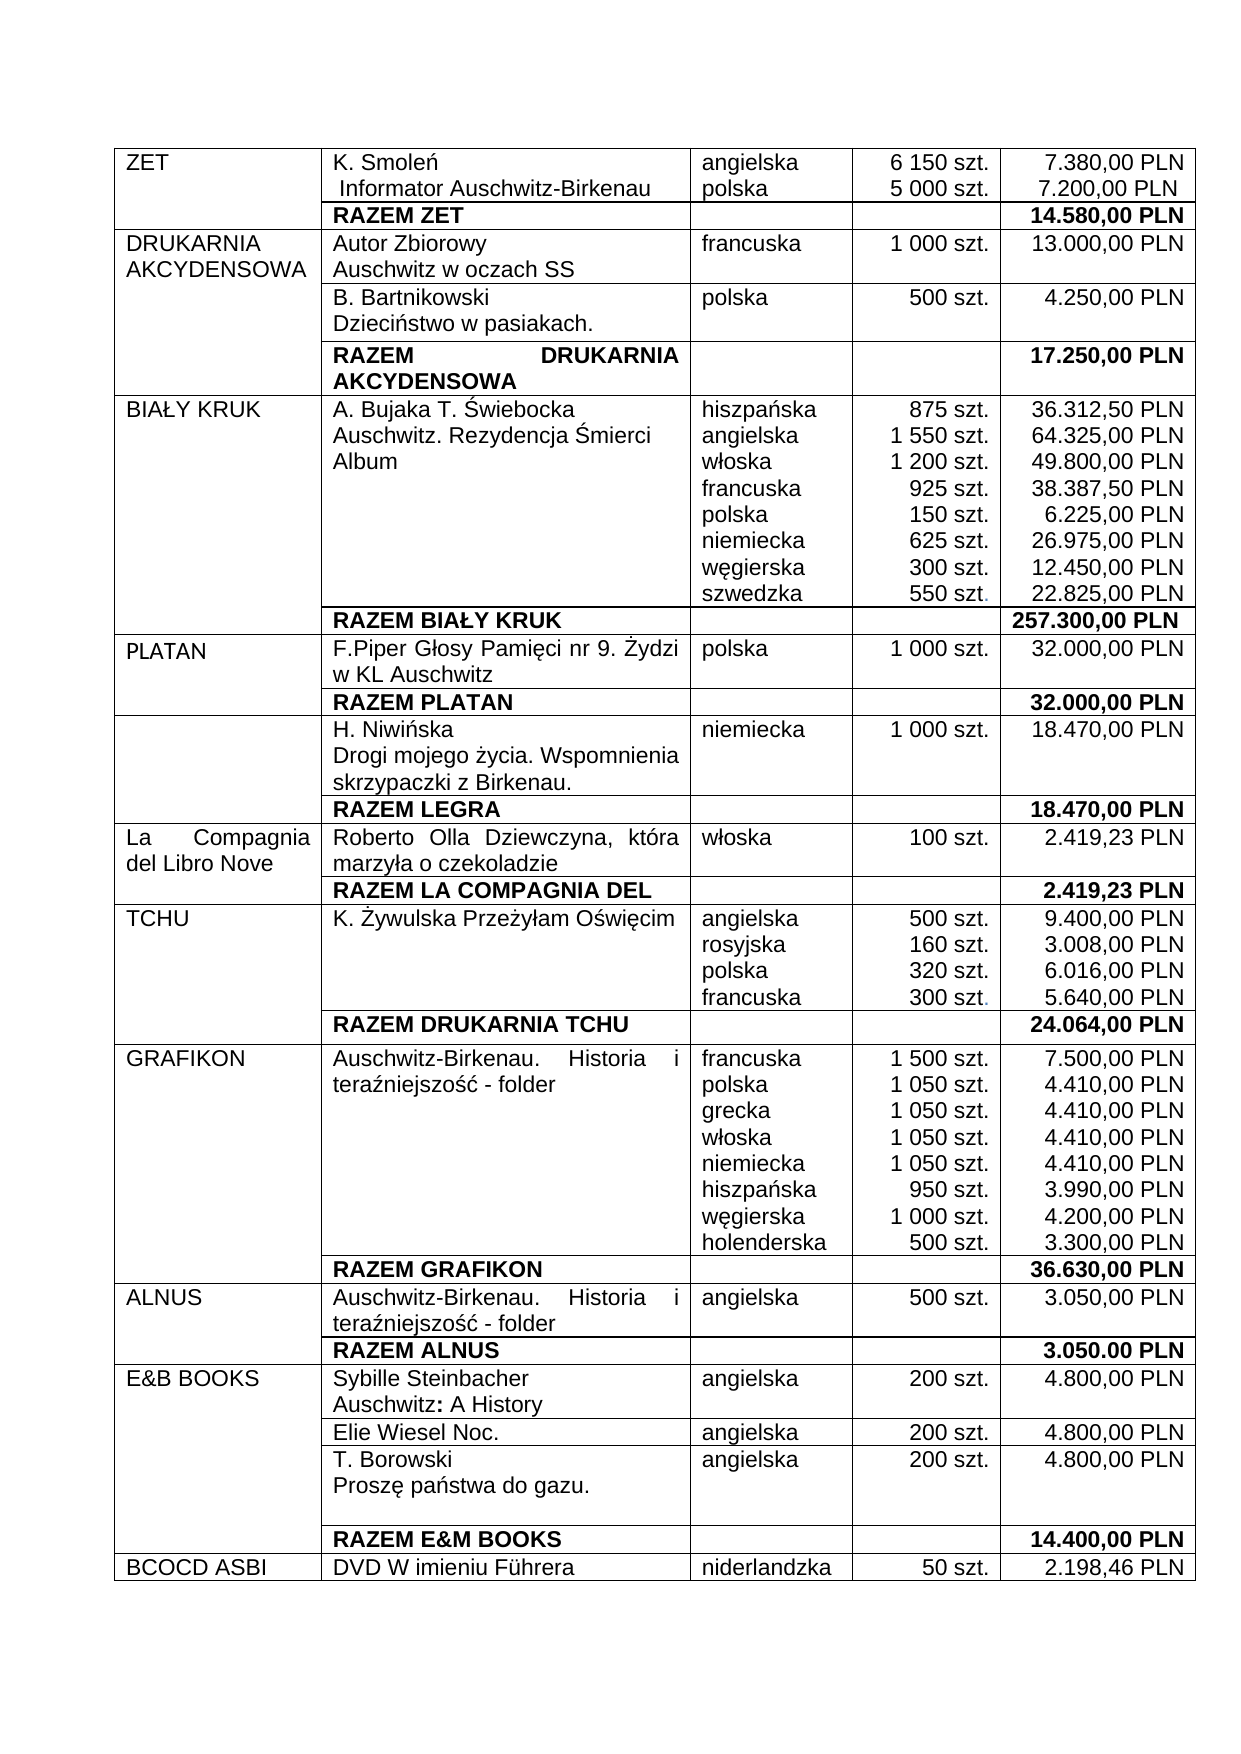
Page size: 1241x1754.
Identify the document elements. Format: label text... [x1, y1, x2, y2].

table_cell 18.470,00 PLN [1001, 716, 1195, 795]
table_cell 3.050,00 PLN [1001, 1284, 1195, 1336]
table_cell [115, 716, 321, 822]
table_cell [691, 796, 852, 822]
table_cell [853, 1256, 1000, 1283]
table_cell 2.419,23 PLN [1001, 824, 1195, 876]
table_cell RAZEM ALNUS [322, 1338, 690, 1364]
table_cell Sybille Steinbacher Auschwitz: A History [322, 1365, 690, 1418]
table_cell TCHU [115, 905, 321, 1043]
table_cell [853, 203, 1000, 229]
table_cell Roberto Olla Dziewczyna, która marzyła o czekoladzie [322, 824, 690, 876]
table_cell 24.064,00 PLN [1001, 1011, 1195, 1043]
table_cell [853, 1338, 1000, 1364]
table_cell 36.312,50 PLN 64.325,00 PLN 49.800,00 PLN 38.387,50 PLN 6.225,00 PLN 26.975,00 PLN 12.450,00 PLN 22.825,00 PLN [1001, 396, 1195, 606]
table_cell Auschwitz-Birkenau. Historia i teraźniejszość - folder [322, 1284, 690, 1336]
table_cell 4.800,00 PLN [1001, 1419, 1195, 1445]
table_cell [691, 1338, 852, 1364]
table_cell ALNUS [115, 1284, 321, 1364]
table_cell 875 szt. 1 550 szt. 1 200 szt. 925 szt. 150 szt. 625 szt. 300 szt. 550 szt. [853, 396, 1000, 606]
table_cell 200 szt. [853, 1446, 1000, 1525]
table_cell włoska [691, 824, 852, 876]
table_cell [853, 689, 1000, 715]
table_cell 7.500,00 PLN 4.410,00 PLN 4.410,00 PLN 4.410,00 PLN 4.410,00 PLN 3.990,00 PLN 4.200,00 PLN 3.300,00 PLN [1001, 1045, 1195, 1255]
table_cell 18.470,00 PLN [1001, 796, 1195, 822]
table_cell T. Borowski Proszę państwa do gazu. [322, 1446, 690, 1525]
table_cell GRAFIKON [115, 1045, 321, 1283]
table_cell angielska polska [691, 149, 852, 201]
table_cell 9.400,00 PLN 3.008,00 PLN 6.016,00 PLN 5.640,00 PLN [1001, 905, 1195, 1010]
table_cell 17.250,00 PLN [1001, 342, 1195, 394]
table_cell angielska [691, 1284, 852, 1336]
table_cell [691, 1011, 852, 1043]
table_cell 500 szt. [853, 284, 1000, 341]
table_cell 257.300,00 PLN [1001, 608, 1195, 634]
table_cell 32.000,00 PLN [1001, 689, 1195, 715]
table_cell 200 szt. [853, 1419, 1000, 1445]
table_cell PLATAN [115, 635, 321, 715]
table_cell 36.630,00 PLN [1001, 1256, 1195, 1283]
table_cell La Compagnia del Libro Nove [115, 824, 321, 904]
table_cell 14.400,00 PLN [1001, 1526, 1195, 1552]
table_cell angielska rosyjska polska francuska [691, 905, 852, 1010]
table_cell niemiecka [691, 716, 852, 795]
table_cell angielska [691, 1365, 852, 1418]
table_cell B. Bartnikowski Dzieciństwo w pasiakach. [322, 284, 690, 341]
table_cell ZET [115, 149, 321, 229]
table_cell [853, 877, 1000, 904]
table_cell RAZEM LEGRA [322, 796, 690, 822]
table_cell 32.000,00 PLN [1001, 635, 1195, 688]
table_cell Autor Zbiorowy Auschwitz w oczach SS [322, 230, 690, 282]
table_cell DVD W imieniu Führera [322, 1554, 690, 1580]
table_cell RAZEM ZET [322, 203, 690, 229]
table_cell RAZEM DRUKARNIA AKCYDENSOWA [322, 342, 690, 394]
table_cell 50 szt. [853, 1554, 1000, 1580]
table_cell RAZEM GRAFIKON [322, 1256, 690, 1283]
table_cell francuska polska grecka włoska niemiecka hiszpańska węgierska holenderska [691, 1045, 852, 1255]
table_cell [691, 689, 852, 715]
table_cell [853, 608, 1000, 634]
table_cell [691, 342, 852, 394]
table_cell hiszpańska angielska włoska francuska polska niemiecka węgierska szwedzka [691, 396, 852, 606]
table_cell 2.198,46 PLN [1001, 1554, 1195, 1580]
table_cell polska [691, 284, 852, 341]
table_cell [853, 1011, 1000, 1043]
table_cell BCOCD ASBI [115, 1554, 321, 1580]
table_cell K. Żywulska Przeżyłam Oświęcim [322, 905, 690, 1010]
table_cell [691, 608, 852, 634]
table_cell RAZEM PLATAN [322, 689, 690, 715]
table_cell Elie Wiesel Noc. [322, 1419, 690, 1445]
table_cell RAZEM E&M BOOKS [322, 1526, 690, 1552]
table_cell RAZEM BIAŁY KRUK [322, 608, 690, 634]
table_cell 1 000 szt. [853, 716, 1000, 795]
table_cell 500 szt. 160 szt. 320 szt. 300 szt. [853, 905, 1000, 1010]
table_cell angielska [691, 1419, 852, 1445]
table_cell RAZEM LA COMPAGNIA DEL [322, 877, 690, 904]
table_cell [853, 342, 1000, 394]
table_cell 2.419,23 PLN [1001, 877, 1195, 904]
table_cell [691, 1256, 852, 1283]
table_cell 4.800,00 PLN [1001, 1365, 1195, 1418]
table_cell [853, 796, 1000, 822]
table_cell [853, 1526, 1000, 1552]
table_cell 7.380,00 PLN 7.200,00 PLN [1001, 149, 1195, 201]
table_cell [691, 1526, 852, 1552]
table_cell francuska [691, 230, 852, 282]
table_cell 1 500 szt. 1 050 szt. 1 050 szt. 1 050 szt. 1 050 szt. 950 szt. 1 000 szt. 500 szt. [853, 1045, 1000, 1255]
table_cell 3.050.00 PLN [1001, 1338, 1195, 1364]
table_cell 4.800,00 PLN [1001, 1446, 1195, 1525]
table_cell 1 000 szt. [853, 230, 1000, 282]
table_cell Auschwitz-Birkenau. Historia i teraźniejszość - folder [322, 1045, 690, 1255]
table_cell K. Smoleń Informator Auschwitz-Birkenau [322, 149, 690, 201]
table_cell DRUKARNIA AKCYDENSOWA [115, 230, 321, 394]
table_cell RAZEM DRUKARNIA TCHU [322, 1011, 690, 1043]
table_cell angielska [691, 1446, 852, 1525]
table_cell H. Niwińska Drogi mojego życia. Wspomnienia skrzypaczki z Birkenau. [322, 716, 690, 795]
table_cell [691, 203, 852, 229]
table_cell 14.580,00 PLN [1001, 203, 1195, 229]
table_cell BIAŁY KRUK [115, 396, 321, 634]
table_cell [691, 877, 852, 904]
table_cell 200 szt. [853, 1365, 1000, 1418]
table_cell 13.000,00 PLN [1001, 230, 1195, 282]
table_cell 500 szt. [853, 1284, 1000, 1336]
table_cell A. Bujaka T. Świebocka Auschwitz. Rezydencja Śmierci Album [322, 396, 690, 606]
table_cell F.Piper Głosy Pamięci nr 9. Żydzi w KL Auschwitz [322, 635, 690, 688]
table_cell 100 szt. [853, 824, 1000, 876]
table_cell niderlandzka [691, 1554, 852, 1580]
table_cell 4.250,00 PLN [1001, 284, 1195, 341]
table_cell 1 000 szt. [853, 635, 1000, 688]
table_cell polska [691, 635, 852, 688]
table_cell 6 150 szt. 5 000 szt. [853, 149, 1000, 201]
table_cell E&B BOOKS [115, 1365, 321, 1552]
